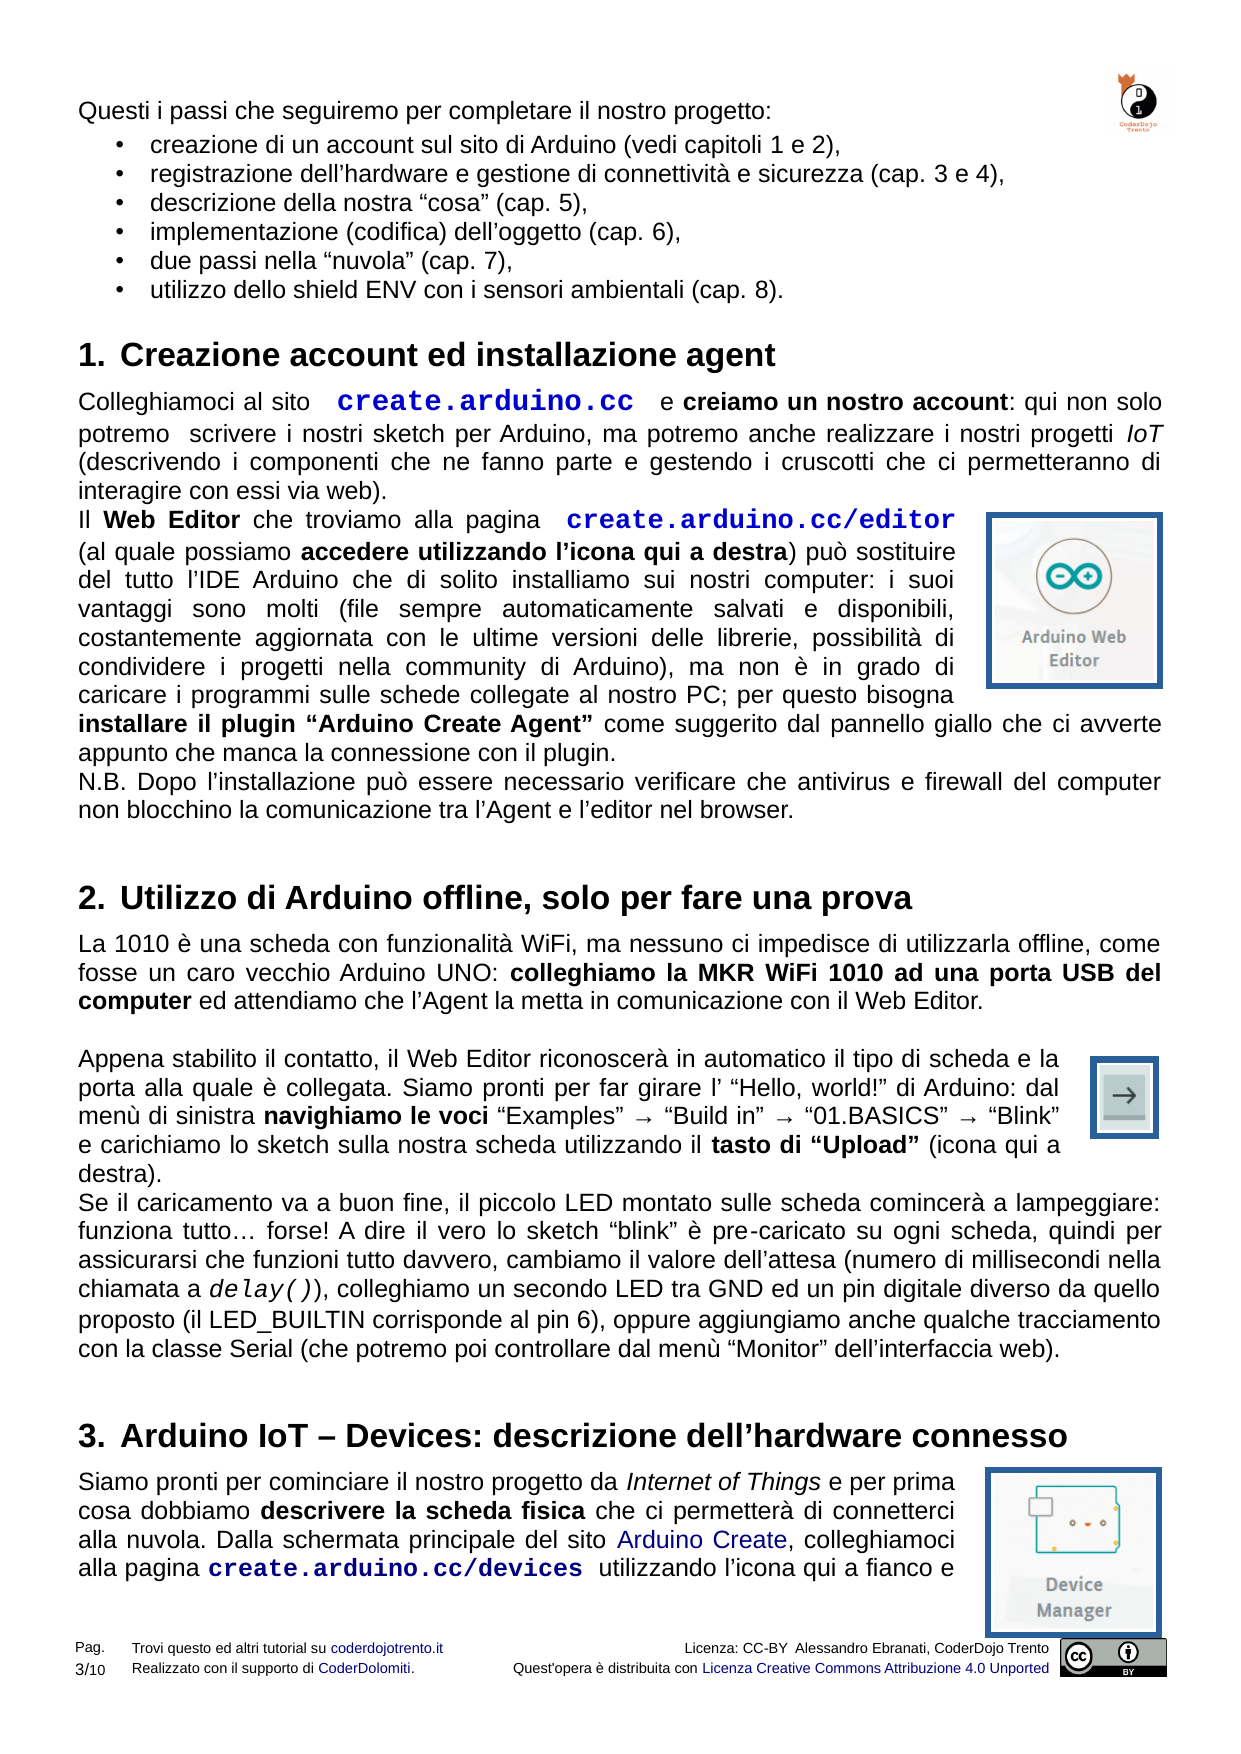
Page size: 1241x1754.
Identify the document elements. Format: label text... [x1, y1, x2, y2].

picture [1099, 1065, 1150, 1130]
list registrazione dell’hardware e gestione di connettività e sicurezza (cap. 3 e 4), [112, 159, 1166, 188]
picture [994, 1476, 1153, 1629]
subtitle Utilizzo di Arduino offline, solo per fare una prova [75, 875, 1166, 916]
text N.B. Dopo l’installazione può essere necessario verificare che antivirus e firewall del computer non blocchino la comunicazione tra l’Agent e l’editor nel browser. [75, 766, 1166, 824]
list creazione di un account sul sito di Arduino (vedi capitoli 1 e 2), [112, 128, 1166, 159]
text Se il caricamento va a buon fine, il piccolo LED montato sulle scheda comincerà a lampeggiare: funziona tutto… forse! A dire il vero lo sketch “blink” è pre‑caricato su ogni scheda, quindi per assicurarsi che funzioni tutto davvero, cambiamo il valore dell’attesa (numero di millisecondi nella chiamata a delay()), colleghiamo un secondo LED tra GND ed un pin digitale diverso da quello proposto (il LED_BUILTIN corrisponde al pin 6), oppure aggiungiamo anche qualche tracciamento con la classe Serial (che potremo poi controllare dal menù “Monitor” dell’interfaccia web). [75, 1188, 1166, 1362]
text Questi i passi che seguiremo per completare il nostro progetto: [75, 93, 1102, 128]
subtitle Creazione account ed installazione agent [75, 332, 1166, 373]
text Appena stabilito il contatto, il Web Editor riconoscerà in automatico il tipo di scheda e la porta alla quale è collegata. Siamo pronti per far girare l’ “Hello, world!” di Arduino: dal menù di sinistra navighiamo le voci “Examples” → “Build in” → “01.BASICS” → “Blink” e carichiamo lo sketch sulla nostra scheda utilizzando il tasto di “Upload” (icona qui a destra). [75, 1044, 1166, 1188]
text Il Web Editor che troviamo alla pagina create.arduino.cc/editor (al quale possiamo accedere utilizzando l’icona qui a destra) può sostituire del tutto l’IDE Arduino che di solito installiamo sui nostri computer: i suoi vantaggi sono molti (file sempre automaticamente salvati e disponibili, costantemente aggiornata con le ultime versioni delle librerie, possibilità di condividere i progetti nella community di Arduino), ma non è in grado di caricare i programmi sulle schede collegate al nostro PC; per questo bisogna installare il plugin “Arduino Create Agent” come suggerito dal pannello giallo che ci avverte appunto che manca la connessione con il plugin. [75, 505, 1166, 766]
picture [994, 521, 1154, 680]
picture [1102, 64, 1174, 135]
text Siamo pronti per cominciare il nostro progetto da Internet of Things e per prima cosa dobbiamo descrivere la scheda fisica che ci permetterà di connetterci alla nuvola. Dalla schermata principale del sito Arduino Create, colleghiamoci alla pagina create.arduino.cc/devices utilizzando l’icona qui a fianco e [75, 1464, 1166, 1587]
subtitle Arduino IoT – Devices: descrizione dell’hardware connesso [75, 1413, 1166, 1455]
list implementazione (codifica) dell’oggetto (cap. 6), [112, 217, 1166, 246]
text La 1010 è una scheda con funzionalità WiFi, ma nessuno ci impedisce di utilizzarla offline, come fosse un caro vecchio Arduino UNO: colleghiamo la MKR WiFi 1010 ad una porta USB del computer ed attendiamo che l’Agent la metta in comunicazione con il Web Editor. [75, 926, 1166, 1015]
text [991, 1473, 1156, 1632]
list utilizzo dello shield ENV con i sensori ambientali (cap. 8). [112, 275, 1166, 307]
picture [1060, 1638, 1167, 1677]
text Colleghiamoci al sito create.arduino.cc e creiamo un nostro account: qui non solo potremo scrivere i nostri sketch per Arduino, ma potremo anche realizzare i nostri progetti IoT (descrivendo i componenti che ne fanno parte e gestendo i cruscotti che ci permetteranno di interagire con essi via web). [75, 383, 1166, 505]
list descrizione della nostra “cosa” (cap. 5), [112, 188, 1166, 217]
list due passi nella “nuvola” (cap. 7), [112, 246, 1166, 275]
